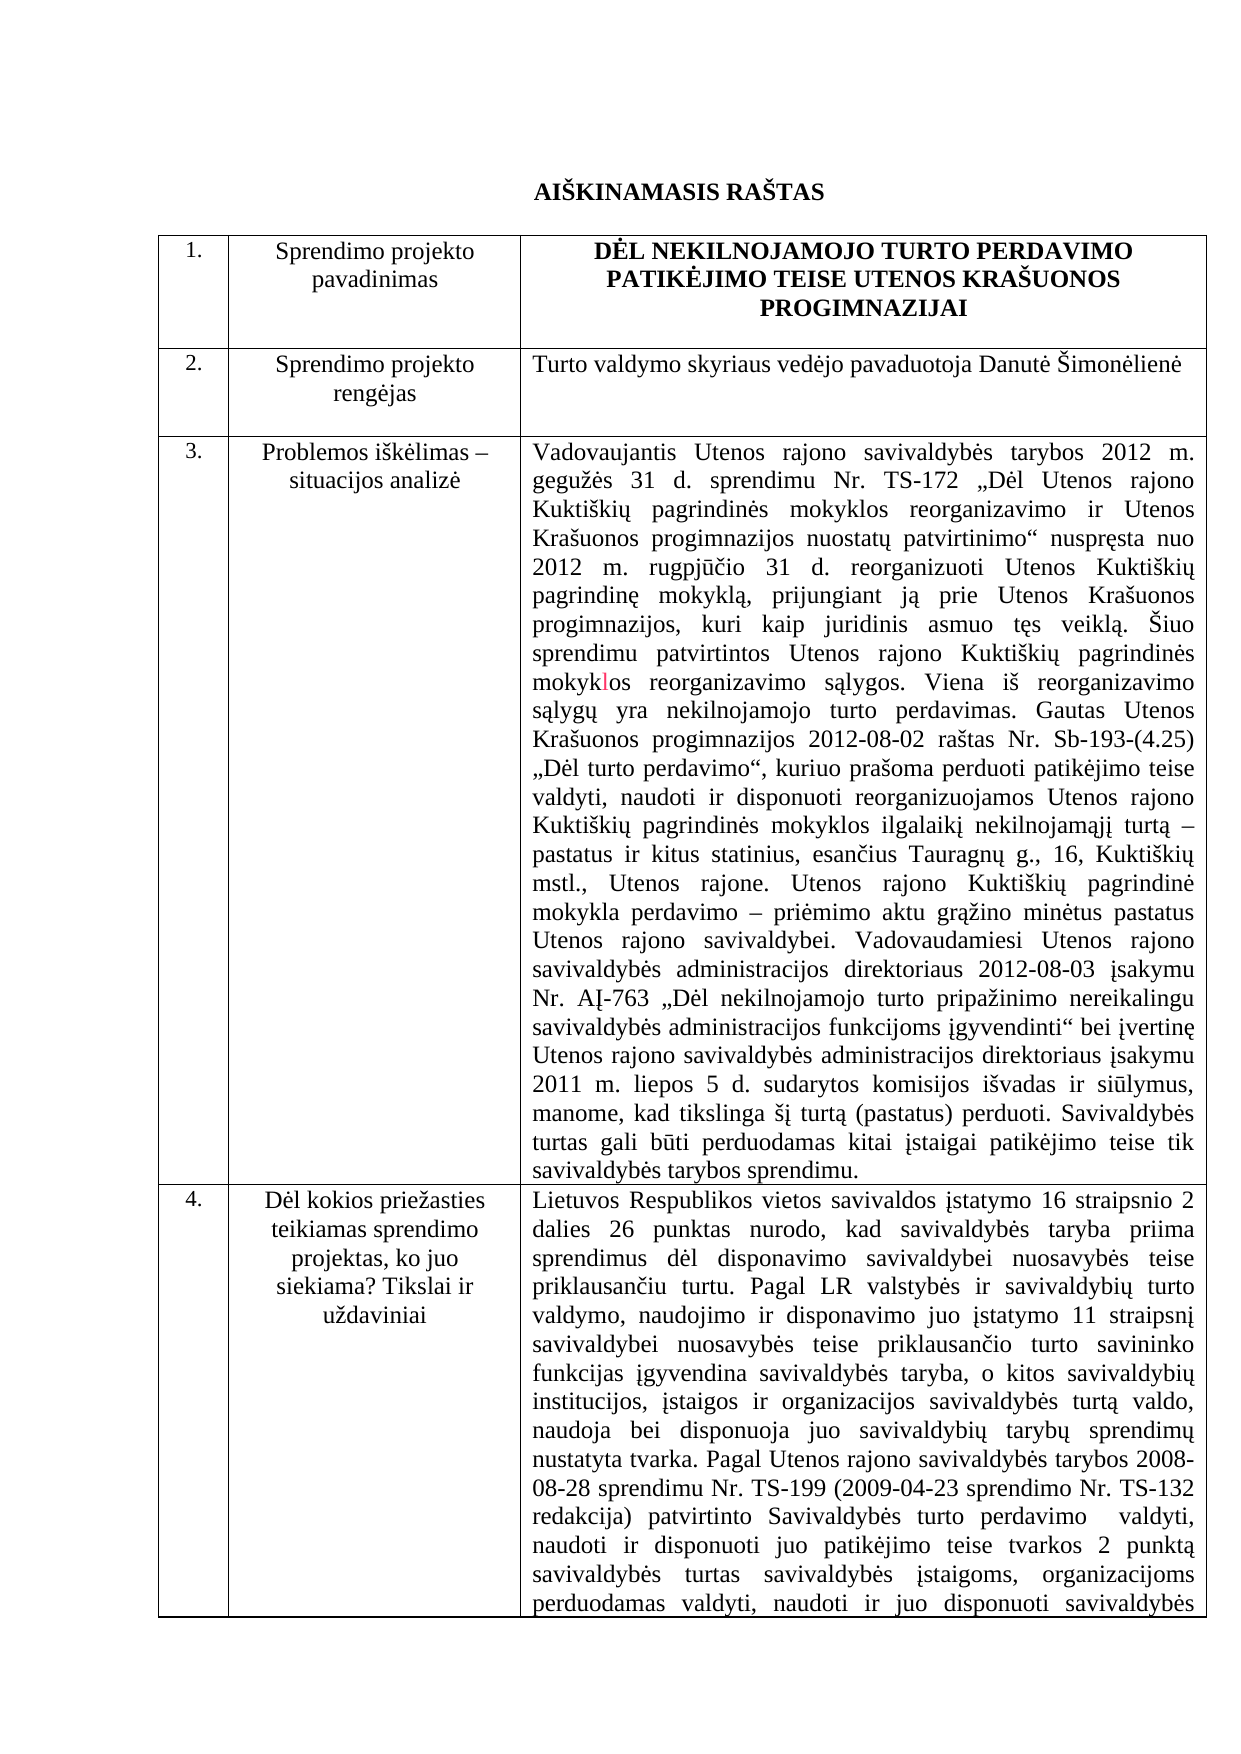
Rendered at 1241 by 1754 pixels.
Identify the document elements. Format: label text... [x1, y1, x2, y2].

text AIŠKINAMASIS RAŠTAS [177, 177, 1181, 206]
table_cell Lietuvos Respublikos vietos savivaldos įstatymo 16 straipsnio 2 dalies 26 punktas nurodo, kad savivaldybės taryba priima sprendimus dėl disponavimo savivaldybei nuosavybės teise priklausančiu turtu. Pagal LR valstybės ir savivaldybių turto valdymo, naudojimo ir disponavimo juo įstatymo 11 straipsnį savivaldybei nuosavybės teise priklausančio turto savininko funkcijas įgyvendina savivaldybės taryba, o kitos savivaldybių institucijos, įstaigos ir organizacijos savivaldybės turtą valdo, naudoja bei disponuoja juo savivaldybių tarybų sprendimų nustatyta tvarka. Pagal Utenos rajono savivaldybės tarybos 2008-08-28 sprendimu Nr. TS-199 (2009-04-23 sprendimo Nr. TS-132 redakcija) patvirtinto Savivaldybės turto perdavimo valdyti, naudoti ir disponuoti juo patikėjimo teise tvarkos 2 punktą savivaldybės turtas savivaldybės įstaigoms, organizacijoms perduodamas valdyti, naudoti ir juo disponuoti savivaldybės [521, 1185, 1206, 1616]
table_header Sprendimo projekto pavadinimas [229, 236, 520, 348]
table_cell Vadovaujantis Utenos rajono savivaldybės tarybos 2012 m. gegužės 31 d. sprendimu Nr. TS-172 „Dėl Utenos rajono Kuktiškių pagrindinės mokyklos reorganizavimo ir Utenos Krašuonos progimnazijos nuostatų patvirtinimo“ nuspręsta nuo 2012 m. rugpjūčio 31 d. reorganizuoti Utenos Kuktiškių pagrindinę mokyklą, prijungiant ją prie Utenos Krašuonos progimnazijos, kuri kaip juridinis asmuo tęs veiklą. Šiuo sprendimu patvirtintos Utenos rajono Kuktiškių pagrindinės mokyklos reorganizavimo sąlygos. Viena iš reorganizavimo sąlygų yra nekilnojamojo turto perdavimas. Gautas Utenos Krašuonos progimnazijos 2012-08-02 raštas Nr. Sb-193-(4.25) „Dėl turto perdavimo“, kuriuo prašoma perduoti patikėjimo teise valdyti, naudoti ir disponuoti reorganizuojamos Utenos rajono Kuktiškių pagrindinės mokyklos ilgalaikį nekilnojamąjį turtą – pastatus ir kitus statinius, esančius Tauragnų g., 16, Kuktiškių mstl., Utenos rajone. Utenos rajono Kuktiškių pagrindinė mokykla perdavimo – priėmimo aktu grąžino minėtus pastatus Utenos rajono savivaldybei. Vadovaudamiesi Utenos rajono savivaldybės administracijos direktoriaus 2012-08-03 įsakymu Nr. AĮ-763 „Dėl nekilnojamojo turto pripažinimo nereikalingu savivaldybės administracijos funkcijoms įgyvendinti“ bei įvertinę Utenos rajono savivaldybės administracijos direktoriaus įsakymu 2011 m. liepos 5 d. sudarytos komisijos išvadas ir siūlymus, manome, kad tikslinga šį turtą (pastatus) perduoti. Savivaldybės turtas gali būti perduodamas kitai įstaigai patikėjimo teise tik savivaldybės tarybos sprendimu. [521, 437, 1206, 1184]
table_cell Problemos iškėlimas – situacijos analizė [229, 437, 520, 1184]
table_header 1. [159, 236, 228, 348]
table_cell Sprendimo projekto rengėjas [229, 349, 520, 436]
table_cell Turto valdymo skyriaus vedėjo pavaduotoja Danutė Šimonėlienė [521, 349, 1206, 436]
table_cell 4. [159, 1185, 228, 1616]
table_header DĖL NEKILNOJAMOJO TURTO PERDAVIMO PATIKĖJIMO TEISE UTENOS KRAŠUONOS PROGIMNAZIJAI [521, 236, 1206, 348]
table_cell 3. [159, 437, 228, 1184]
table_cell 2. [159, 349, 228, 436]
table_cell Dėl kokios priežasties teikiamas sprendimo projektas, ko juo siekiama? Tikslai ir uždaviniai [229, 1185, 520, 1616]
